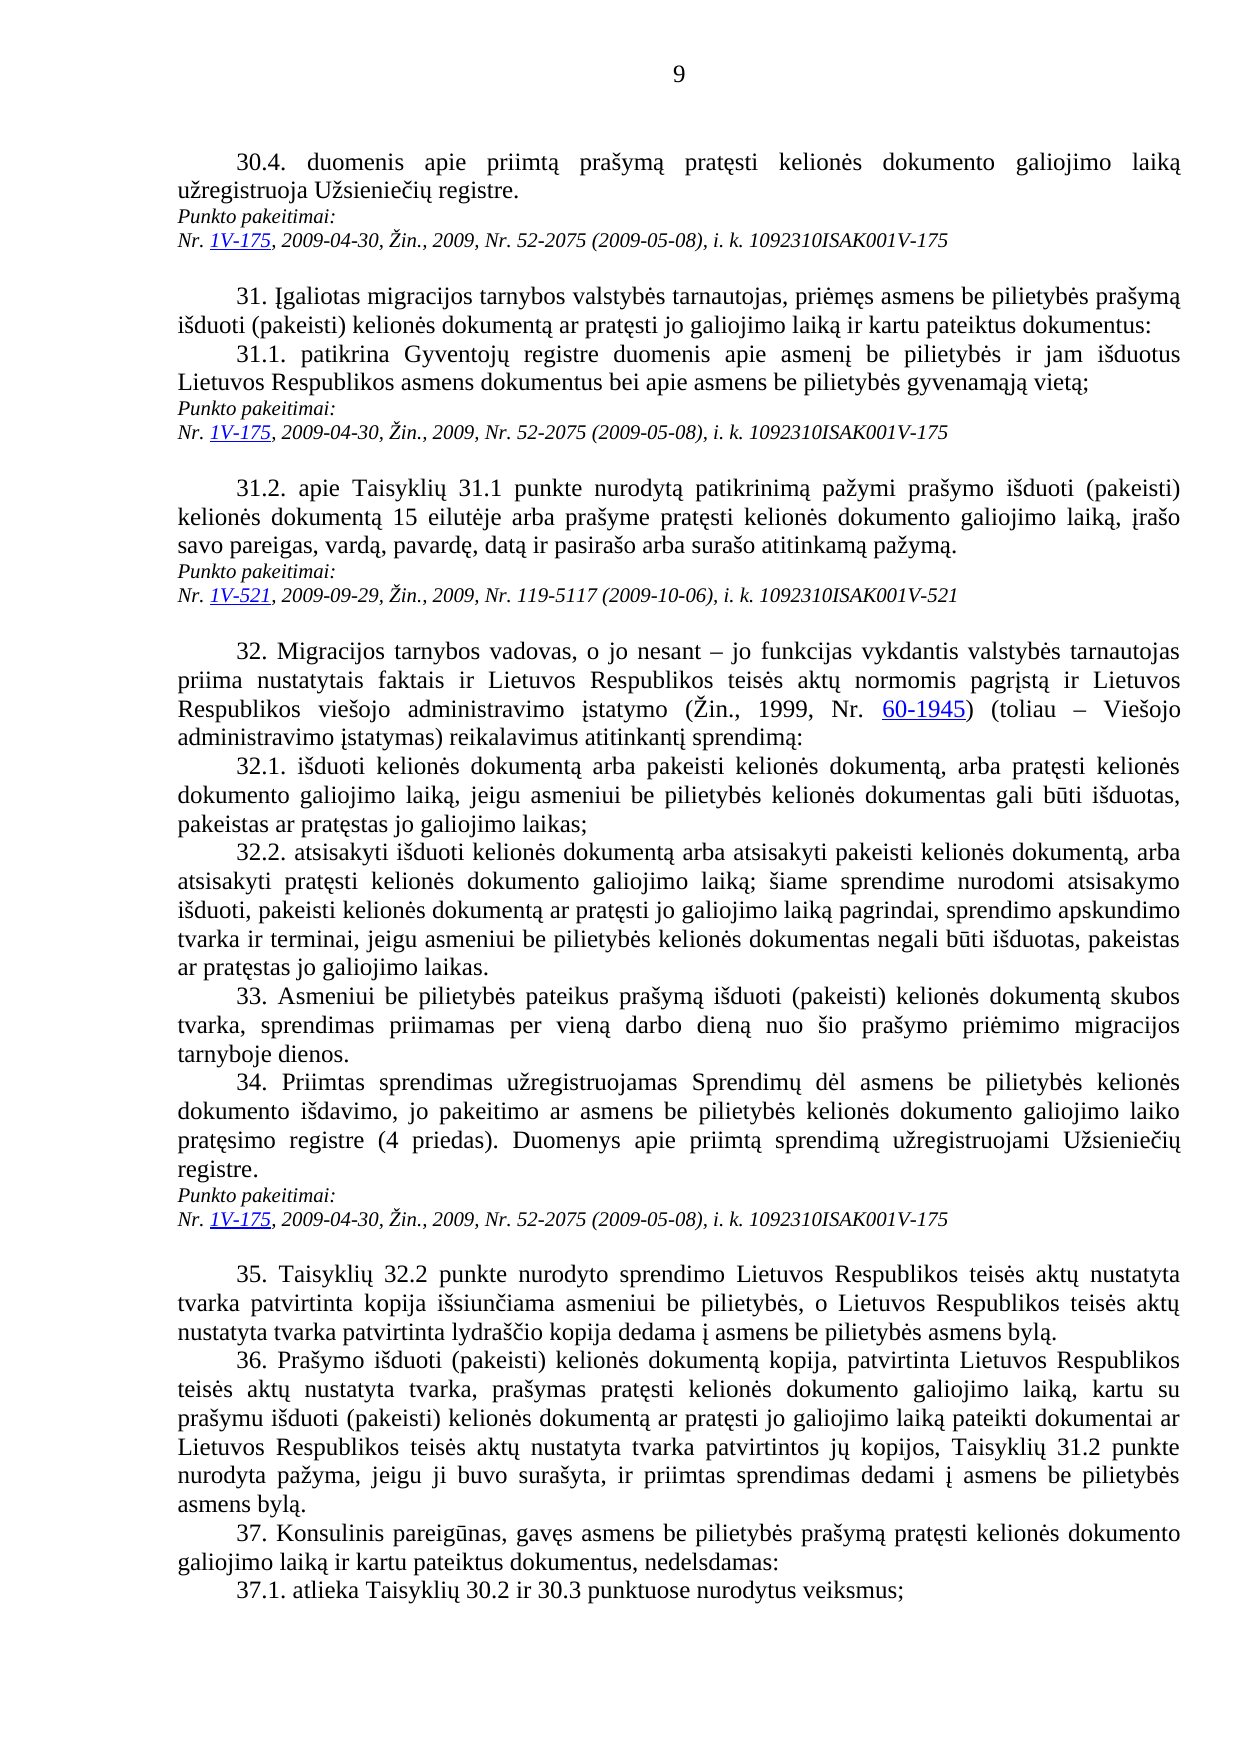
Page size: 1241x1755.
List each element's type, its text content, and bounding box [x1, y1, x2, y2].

text Punkto pakeitimai: [177, 204, 1181, 228]
text 37.1. atlieka Taisyklių 30.2 ir 30.3 punktuose nurodytus veiksmus; [177, 1576, 1181, 1604]
text 31.2. apie Taisyklių 31.1 punkte nurodytą patikrinimą pažymi prašymo išduoti (pakeisti) kelionės dokumentą 15 eilutėje arba prašyme pratęsti kelionės dokumento galiojimo laiką, įrašo savo pareigas, vardą, pavardę, datą ir pasirašo arba surašo atitinkamą pažymą. [177, 473, 1181, 559]
text Nr. 1V-175, 2009-04-30, Žin., 2009, Nr. 52-2075 (2009-05-08), i. k. 1092310ISAK001V-175 [177, 228, 1181, 252]
text Punkto pakeitimai: [177, 1182, 1181, 1207]
text Nr. 1V-175, 2009-04-30, Žin., 2009, Nr. 52-2075 (2009-05-08), i. k. 1092310ISAK001V-175 [177, 1207, 1181, 1231]
text 31. Įgaliotas migracijos tarnybos valstybės tarnautojas, priėmęs asmens be pilietybės prašymą išduoti (pakeisti) kelionės dokumentą ar pratęsti jo galiojimo laiką ir kartu pateiktus dokumentus: [177, 281, 1181, 339]
text Nr. 1V-175, 2009-04-30, Žin., 2009, Nr. 52-2075 (2009-05-08), i. k. 1092310ISAK001V-175 [177, 420, 1181, 444]
text 32. Migracijos tarnybos vadovas, o jo nesant – jo funkcijas vykdantis valstybės tarnautojas priima nustatytais faktais ir Lietuvos Respublikos teisės aktų normomis pagrįstą ir Lietuvos Respublikos viešojo administravimo įstatymo (Žin., 1999, Nr. 60-1945) (toliau – Viešojo administravimo įstatymas) reikalavimus atitinkantį sprendimą: [177, 636, 1181, 751]
text 33. Asmeniui be pilietybės pateikus prašymą išduoti (pakeisti) kelionės dokumentą skubos tvarka, sprendimas priimamas per vieną darbo dieną nuo šio prašymo priėmimo migracijos tarnyboje dienos. [177, 981, 1181, 1067]
text Punkto pakeitimai: [177, 396, 1181, 420]
text 31.1. patikrina Gyventojų registre duomenis apie asmenį be pilietybės ir jam išduotus Lietuvos Respublikos asmens dokumentus bei apie asmens be pilietybės gyvenamąją vietą; [177, 339, 1181, 396]
text 34. Priimtas sprendimas užregistruojamas Sprendimų dėl asmens be pilietybės kelionės dokumento išdavimo, jo pakeitimo ar asmens be pilietybės kelionės dokumento galiojimo laiko pratęsimo registre (4 priedas). Duomenys apie priimtą sprendimą užregistruojami Užsieniečių registre. [177, 1067, 1181, 1182]
text 35. Taisyklių 32.2 punkte nurodyto sprendimo Lietuvos Respublikos teisės aktų nustatyta tvarka patvirtinta kopija išsiunčiama asmeniui be pilietybės, o Lietuvos Respublikos teisės aktų nustatyta tvarka patvirtinta lydraščio kopija dedama į asmens be pilietybės asmens bylą. [177, 1259, 1181, 1346]
text 30.4. duomenis apie priimtą prašymą pratęsti kelionės dokumento galiojimo laiką užregistruoja Užsieniečių registre. [177, 147, 1181, 204]
text 32.2. atsisakyti išduoti kelionės dokumentą arba atsisakyti pakeisti kelionės dokumentą, arba atsisakyti pratęsti kelionės dokumento galiojimo laiką; šiame sprendime nurodomi atsisakymo išduoti, pakeisti kelionės dokumentą ar pratęsti jo galiojimo laiką pagrindai, sprendimo apskundimo tvarka ir terminai, jeigu asmeniui be pilietybės kelionės dokumentas negali būti išduotas, pakeistas ar pratęstas jo galiojimo laikas. [177, 837, 1181, 981]
text 36. Prašymo išduoti (pakeisti) kelionės dokumentą kopija, patvirtinta Lietuvos Respublikos teisės aktų nustatyta tvarka, prašymas pratęsti kelionės dokumento galiojimo laiką, kartu su prašymu išduoti (pakeisti) kelionės dokumentą ar pratęsti jo galiojimo laiką pateikti dokumentai ar Lietuvos Respublikos teisės aktų nustatyta tvarka patvirtintos jų kopijos, Taisyklių 31.2 punkte nurodyta pažyma, jeigu ji buvo surašyta, ir priimtas sprendimas dedami į asmens be pilietybės asmens bylą. [177, 1346, 1181, 1518]
text 37. Konsulinis pareigūnas, gavęs asmens be pilietybės prašymą pratęsti kelionės dokumento galiojimo laiką ir kartu pateiktus dokumentus, nedelsdamas: [177, 1518, 1181, 1576]
text 32.1. išduoti kelionės dokumentą arba pakeisti kelionės dokumentą, arba pratęsti kelionės dokumento galiojimo laiką, jeigu asmeniui be pilietybės kelionės dokumentas gali būti išduotas, pakeistas ar pratęstas jo galiojimo laikas; [177, 751, 1181, 837]
text Punkto pakeitimai: [177, 559, 1181, 583]
text Nr. 1V-521, 2009-09-29, Žin., 2009, Nr. 119-5117 (2009-10-06), i. k. 1092310ISAK001V-521 [177, 583, 1181, 607]
